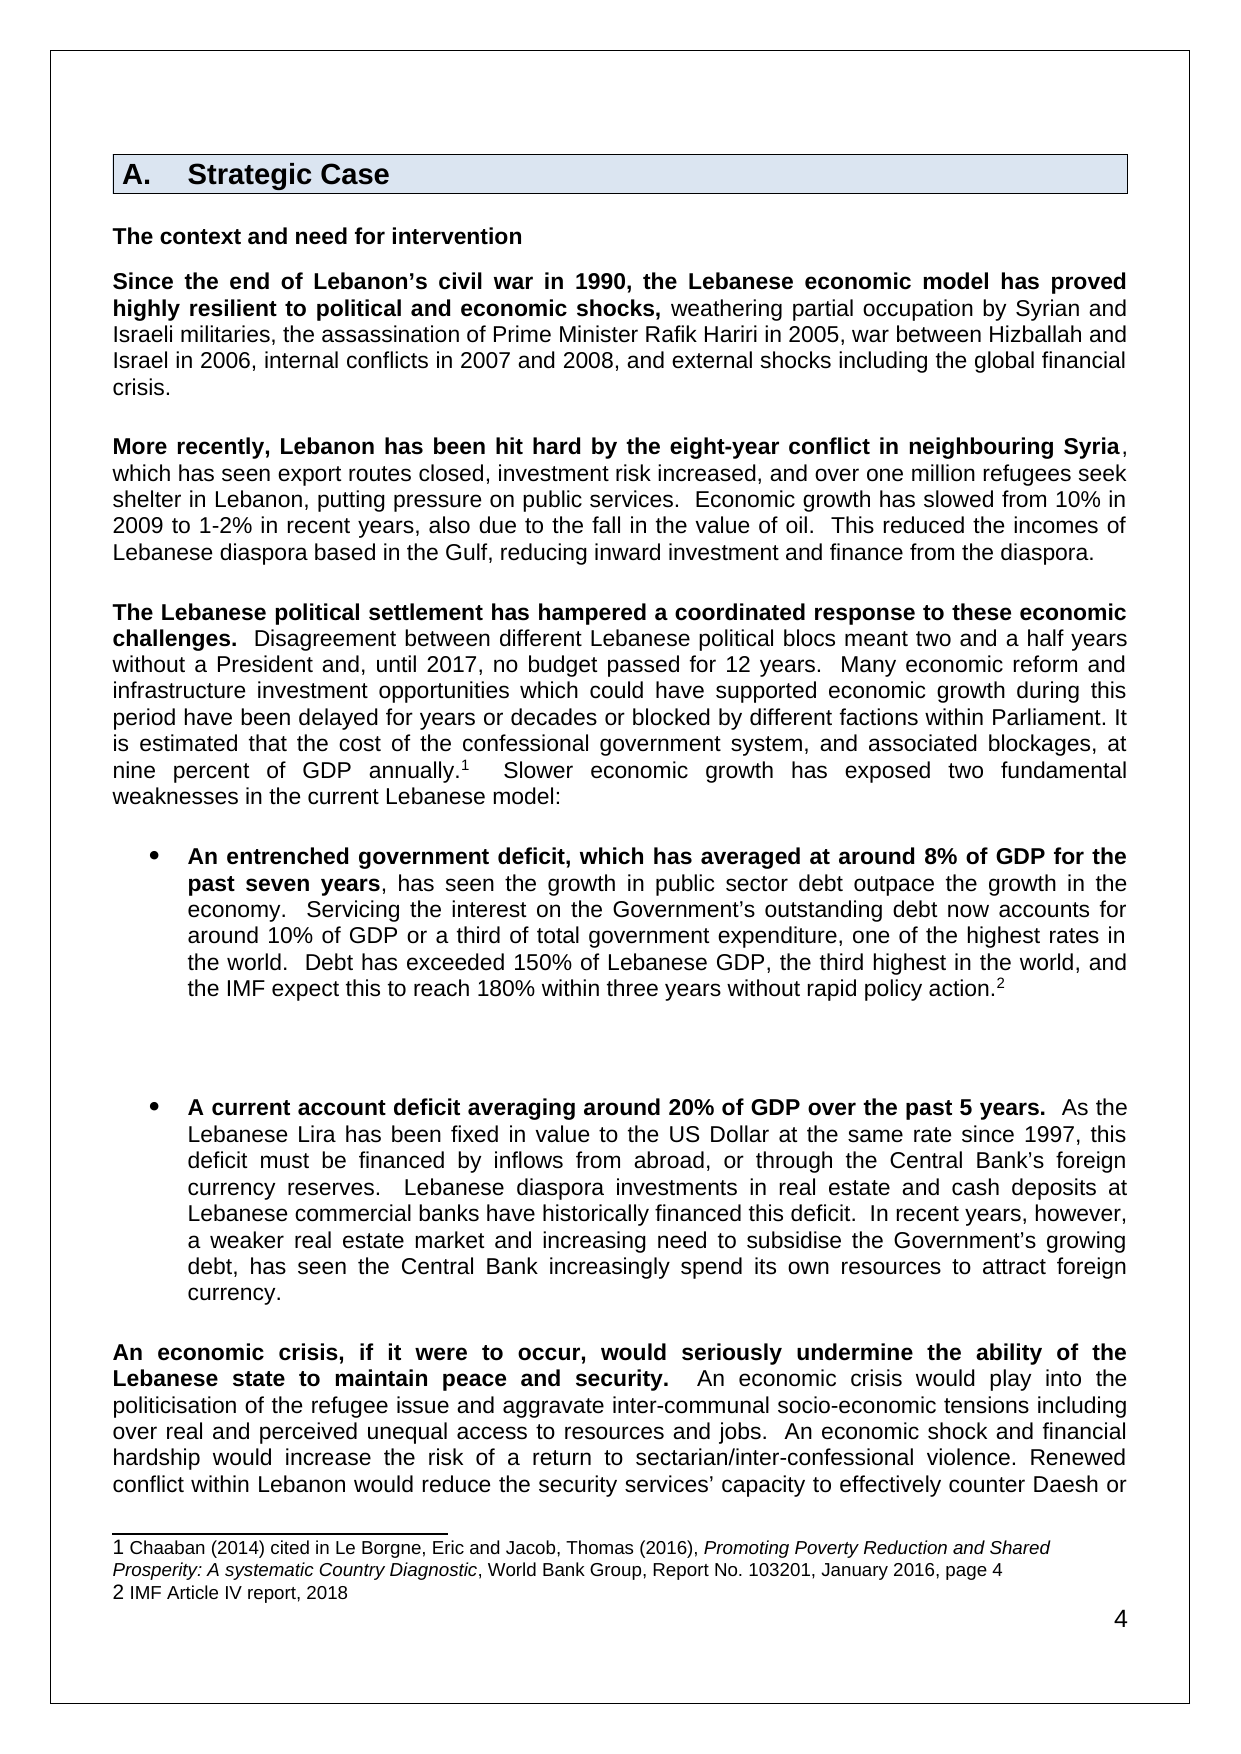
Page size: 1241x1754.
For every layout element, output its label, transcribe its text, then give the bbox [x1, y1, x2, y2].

list A current account deficit averaging around 20% of GDP over the past 5 years. As the Lebanese Lira has been fixed in value to the US Dollar at the same rate since 1997, this deficit must be financed by inflows from abroad, or through the Central Bank’s foreign currency reserves. Lebanese diaspora investments in real estate and cash deposits at Lebanese commercial banks have historically financed this deficit. In recent years, however, a weaker real estate market and increasing need to subsidise the Government’s growing debt, has seen the Central Bank increasingly spend its own resources to attract foreign currency. [150, 1094, 1128, 1306]
text The Lebanese political settlement has hampered a coordinated response to these economic challenges. Disagreement between different Lebanese political blocs meant two and a half years without a President and, until 2017, no budget passed for 12 years. Many economic reform and infrastructure investment opportunities which could have supported economic growth during this period have been delayed for years or decades or blocked by different factions within Parliament. It is estimated that the cost of the confessional government system, and associated blockages, at nine percent of GDP annually. Slower economic growth has exposed two fundamental weaknesses in the current Lebanese model: [112, 598, 1128, 809]
list An entrenched government deficit, which has averaged at around 8% of GDP for the past seven years, has seen the growth in public sector debt outpace the growth in the economy. Servicing the interest on the Government’s outstanding debt now accounts for around 10% of GDP or a third of total government expenditure, one of the highest rates in the world. Debt has exceeded 150% of Lebanese GDP, the third highest in the world, and the IMF expect this to reach 180% within three years without rapid policy action. [150, 843, 1128, 1001]
list IMF Article IV report, 2018 [112, 1580, 1128, 1604]
text Chaaban (2014) cited in Le Borgne, Eric and Jacob, Thomas (2016), Promoting Poverty Reduction and Shared Prosperity: A systematic Country Diagnostic, World Bank Group, Report No. 103201, January 2016, page 4 [112, 1534, 1128, 1580]
text An economic crisis, if it were to occur, would seriously undermine the ability of the Lebanese state to maintain peace and security. An economic crisis would play into the politicisation of the refugee issue and aggravate inter-communal socio-economic tensions including over real and perceived unequal access to resources and jobs. An economic shock and financial hardship would increase the risk of a return to sectarian/inter-confessional violence. Renewed conflict within Lebanon would reduce the security services’ capacity to effectively counter Daesh or [112, 1339, 1128, 1497]
subtitle Strategic Case [114, 155, 1127, 193]
text More recently, Lebanon has been hit hard by the eight-year conflict in neighbouring Syria, which has seen export routes closed, investment risk increased, and over one million refugees seek shelter in Lebanon, putting pressure on public services. Economic growth has slowed from 10% in 2009 to 1-2% in recent years, also due to the fall in the value of oil. This reduced the incomes of Lebanese diaspora based in the Gulf, reducing inward investment and finance from the diaspora. [112, 433, 1128, 565]
text Since the end of Lebanon’s civil war in 1990, the Lebanese economic model has proved highly resilient to political and economic shocks, weathering partial occupation by Syrian and Israeli militaries, the assassination of Prime Minister Rafik Hariri in 2005, war between Hizballah and Israel in 2006, internal conflicts in 2007 and 2008, and external shocks including the global financial crisis. [112, 268, 1128, 400]
subtitle The context and need for intervention [112, 223, 1128, 249]
